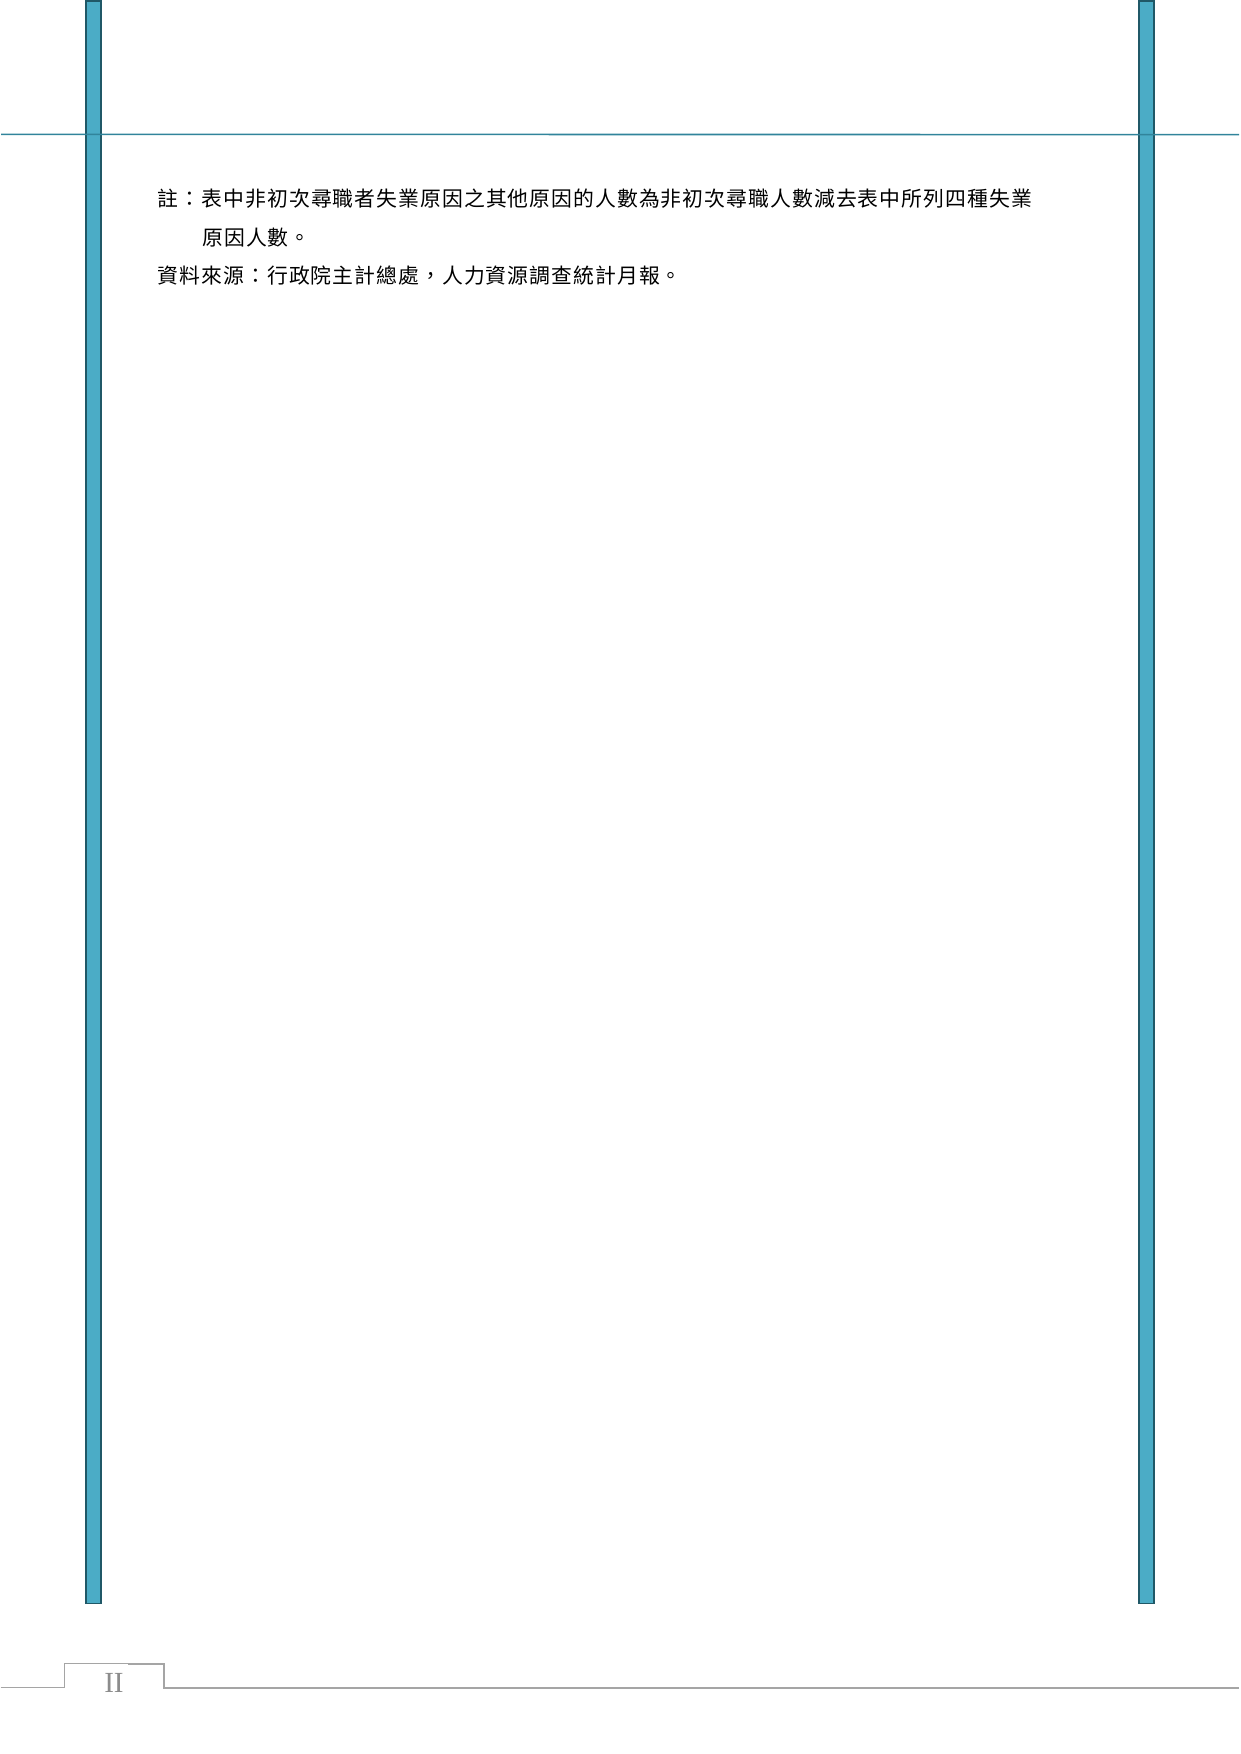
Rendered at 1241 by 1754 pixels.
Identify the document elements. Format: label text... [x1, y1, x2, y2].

text 註：表中非初次尋職者失業原因之其他原因的人數為非初次尋職人數減去表中所列四種失業原因人數。 [158, 172, 1053, 250]
text 資料來源：行政院主計總處，人力資源調查統計月報。 [158, 250, 1053, 288]
